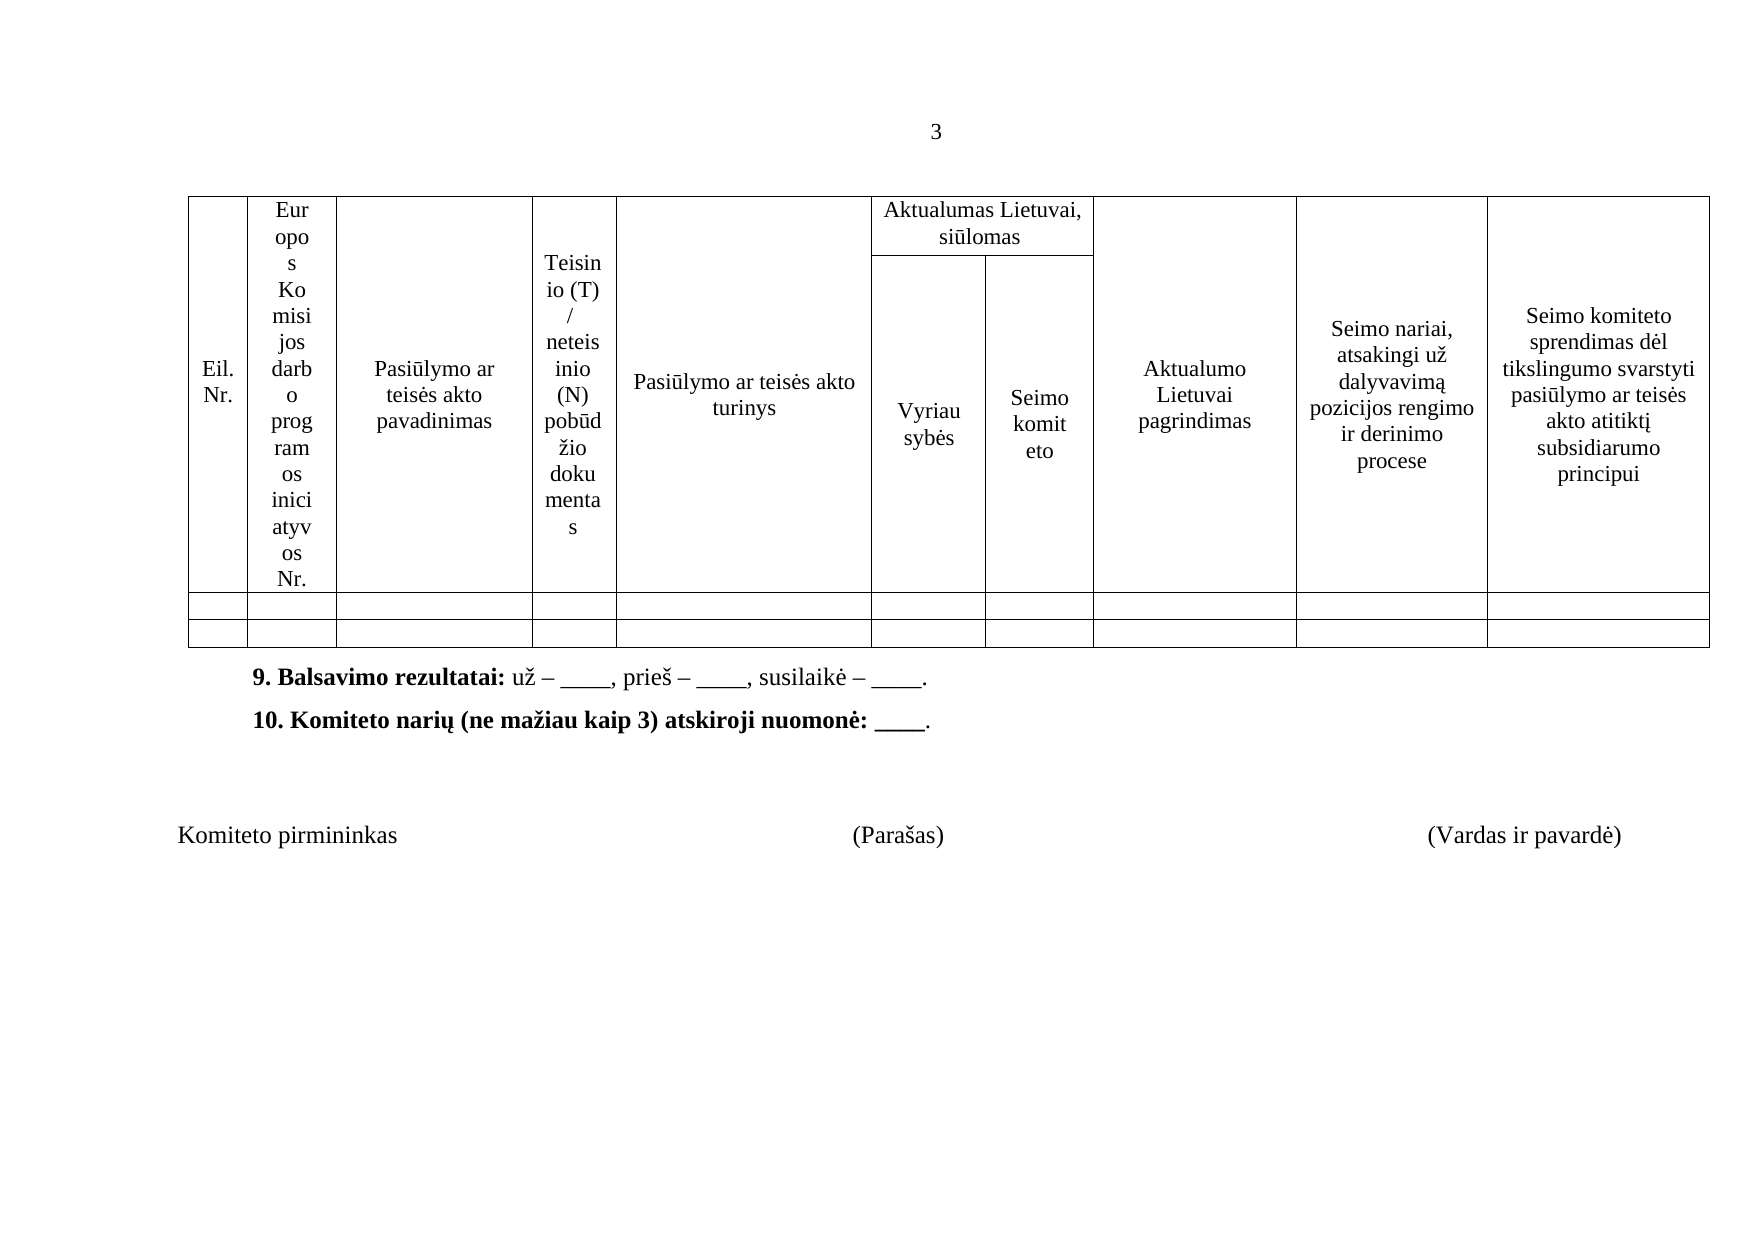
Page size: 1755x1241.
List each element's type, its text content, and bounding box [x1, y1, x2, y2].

table_cell [189, 620, 247, 647]
table_header Aktualumo Lietuvai pagrindimas [1094, 197, 1296, 592]
table_header Eil. Nr. [189, 197, 247, 592]
table_cell [337, 620, 532, 647]
table_cell [1094, 620, 1296, 647]
table_cell [248, 593, 336, 619]
table_cell [1488, 620, 1709, 647]
text Komiteto pirmininkas (Parašas) (Vardas ir pavardė) [177, 820, 1754, 849]
table_cell [986, 620, 1093, 647]
table_header Teisinio (T) / neteisinio (N) pobūdžio dokumentas [533, 197, 616, 592]
table_cell Seimo komiteto [986, 256, 1093, 592]
table_cell [1297, 593, 1487, 619]
text 10. Komiteto narių (ne mažiau kaip 3) atskiroji nuomonė: ____. [177, 705, 1695, 734]
table_cell [1094, 593, 1296, 619]
table_header Pasiūlymo ar teisės akto turinys [617, 197, 871, 592]
table_cell [248, 620, 336, 647]
table_header Europos Komisijos darbo programos iniciatyvos Nr. [248, 197, 336, 592]
table_cell [617, 620, 871, 647]
table_cell [872, 593, 985, 619]
table_cell [533, 620, 616, 647]
text 9. Balsavimo rezultatai: už – ____, prieš – ____, susilaikė – ____. [177, 662, 1695, 691]
table_cell [986, 593, 1093, 619]
table_cell [1488, 593, 1709, 619]
table_header Aktualumas Lietuvai, siūlomas [872, 197, 1093, 254]
table_header Seimo komiteto sprendimas dėl tikslingumo svarstyti pasiūlymo ar teisės akto atitiktį subsidiarumo principui [1488, 197, 1709, 592]
table_cell [189, 593, 247, 619]
table_header Pasiūlymo ar teisės akto pavadinimas [337, 197, 532, 592]
table_cell [617, 593, 871, 619]
table_header Seimo nariai, atsakingi už dalyvavimą pozicijos rengimo ir derinimo procese [1297, 197, 1487, 592]
table_cell [1297, 620, 1487, 647]
table_cell [337, 593, 532, 619]
table_cell [872, 620, 985, 647]
table_cell Vyriausybės [872, 256, 985, 592]
table_cell [533, 593, 616, 619]
